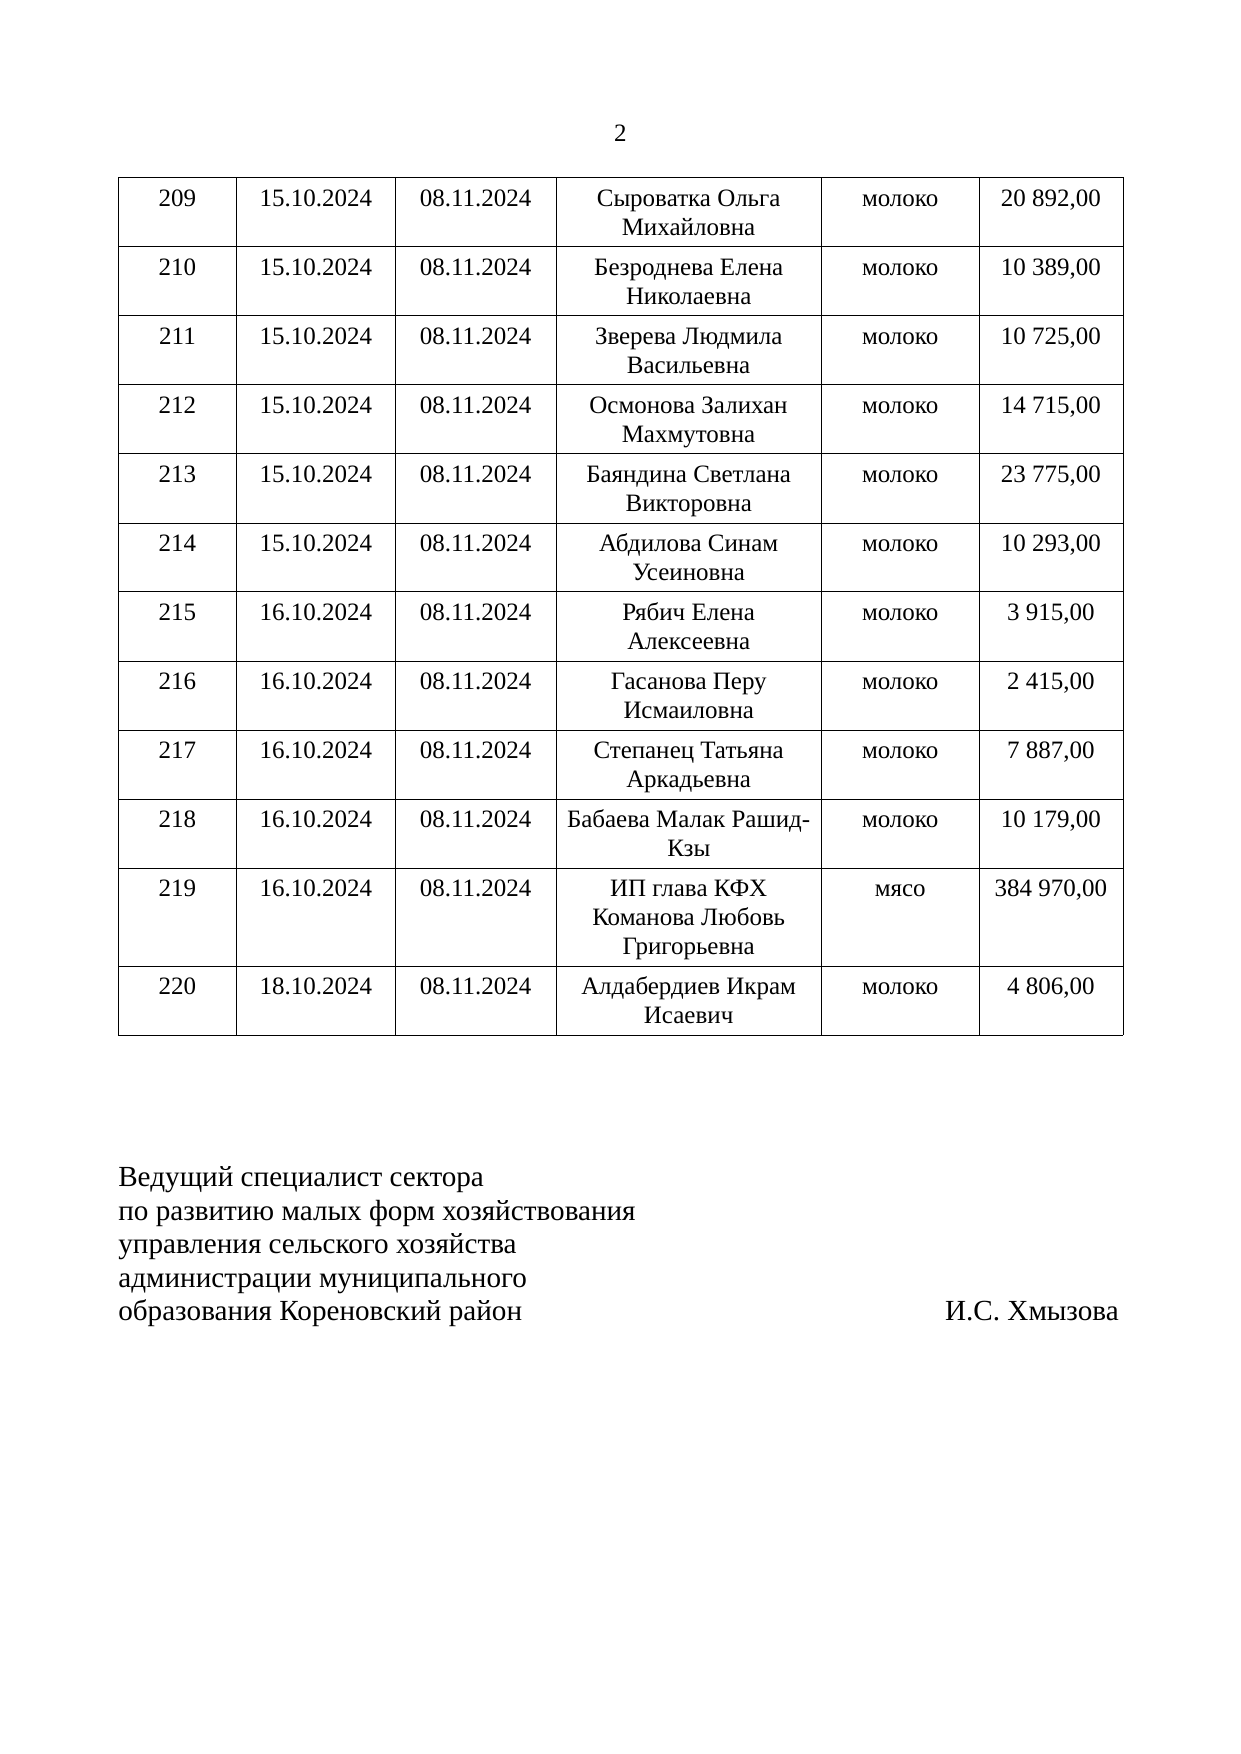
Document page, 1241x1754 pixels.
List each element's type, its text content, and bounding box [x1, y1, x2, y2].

table_cell 213 [119, 454, 236, 522]
table_cell 08.11.2024 [396, 731, 556, 799]
table_cell Абдилова Синам Усеиновна [557, 524, 821, 591]
table_cell 209 [119, 178, 236, 246]
table_cell молоко [822, 662, 979, 729]
table_cell 2 415,00 [980, 662, 1123, 729]
table_cell 216 [119, 662, 236, 729]
table_cell 08.11.2024 [396, 869, 556, 966]
table_cell 08.11.2024 [396, 592, 556, 661]
table_cell 10 179,00 [980, 800, 1123, 868]
table_cell молоко [822, 178, 979, 246]
table_cell 15.10.2024 [237, 454, 395, 522]
table_cell 08.11.2024 [396, 178, 556, 246]
table_cell 20 892,00 [980, 178, 1123, 246]
table_cell 16.10.2024 [237, 869, 395, 966]
table_cell 10 725,00 [980, 316, 1123, 384]
table_cell Зверева Людмила Васильевна [557, 316, 821, 384]
table_cell Гасанова Перу Исмаиловна [557, 662, 821, 729]
table_cell Бабаева Малак Рашид-Кзы [557, 800, 821, 868]
table_cell 08.11.2024 [396, 454, 556, 522]
table_cell 214 [119, 524, 236, 591]
table_cell Осмонова Залихан Махмутовна [557, 385, 821, 453]
table_cell молоко [822, 385, 979, 453]
table_cell 14 715,00 [980, 385, 1123, 453]
table_cell 15.10.2024 [237, 247, 395, 315]
table_cell 08.11.2024 [396, 662, 556, 729]
table_cell 16.10.2024 [237, 731, 395, 799]
table_cell 08.11.2024 [396, 524, 556, 591]
table_cell 15.10.2024 [237, 524, 395, 591]
table_cell 08.11.2024 [396, 800, 556, 868]
table_cell 08.11.2024 [396, 967, 556, 1034]
table_cell 08.11.2024 [396, 247, 556, 315]
table_cell 384 970,00 [980, 869, 1123, 966]
table_cell молоко [822, 454, 979, 522]
table_cell 211 [119, 316, 236, 384]
table_cell 4 806,00 [980, 967, 1123, 1034]
table_cell Рябич Елена Алексеевна [557, 592, 821, 661]
table_cell молоко [822, 800, 979, 868]
text управления сельского хозяйства [118, 1226, 1122, 1260]
table_cell 7 887,00 [980, 731, 1123, 799]
table_cell 219 [119, 869, 236, 966]
table_cell 220 [119, 967, 236, 1034]
table_cell 215 [119, 592, 236, 661]
table_cell Баяндина Светлана Викторовна [557, 454, 821, 522]
table_cell молоко [822, 247, 979, 315]
text администрации муниципального [118, 1260, 1122, 1293]
table_cell 212 [119, 385, 236, 453]
table_cell 16.10.2024 [237, 800, 395, 868]
table_cell 15.10.2024 [237, 316, 395, 384]
table_cell 218 [119, 800, 236, 868]
table_cell молоко [822, 592, 979, 661]
text образования Кореновский район И.С. Хмызова [118, 1293, 1122, 1327]
table_cell Степанец Татьяна Аркадьевна [557, 731, 821, 799]
table_cell 10 389,00 [980, 247, 1123, 315]
table_cell 10 293,00 [980, 524, 1123, 591]
table_cell Безроднева Елена Николаевна [557, 247, 821, 315]
table_cell 23 775,00 [980, 454, 1123, 522]
table_cell 15.10.2024 [237, 385, 395, 453]
table_cell 08.11.2024 [396, 385, 556, 453]
table_cell мясо [822, 869, 979, 966]
table_cell Алдабердиев Икрам Исаевич [557, 967, 821, 1034]
table_cell молоко [822, 967, 979, 1034]
table_cell 217 [119, 731, 236, 799]
table_cell 3 915,00 [980, 592, 1123, 661]
table_cell 16.10.2024 [237, 592, 395, 661]
table_cell 16.10.2024 [237, 662, 395, 729]
table_cell молоко [822, 524, 979, 591]
table_cell 15.10.2024 [237, 178, 395, 246]
text по развитию малых форм хозяйствования [118, 1193, 1122, 1226]
table_cell 08.11.2024 [396, 316, 556, 384]
table_cell 18.10.2024 [237, 967, 395, 1034]
table_cell ИП глава КФХ Команова Любовь Григорьевна [557, 869, 821, 966]
table_cell молоко [822, 731, 979, 799]
text Ведущий специалист сектора [118, 1159, 1122, 1193]
table_cell 210 [119, 247, 236, 315]
table_cell молоко [822, 316, 979, 384]
table_cell Сыроватка Ольга Михайловна [557, 178, 821, 246]
